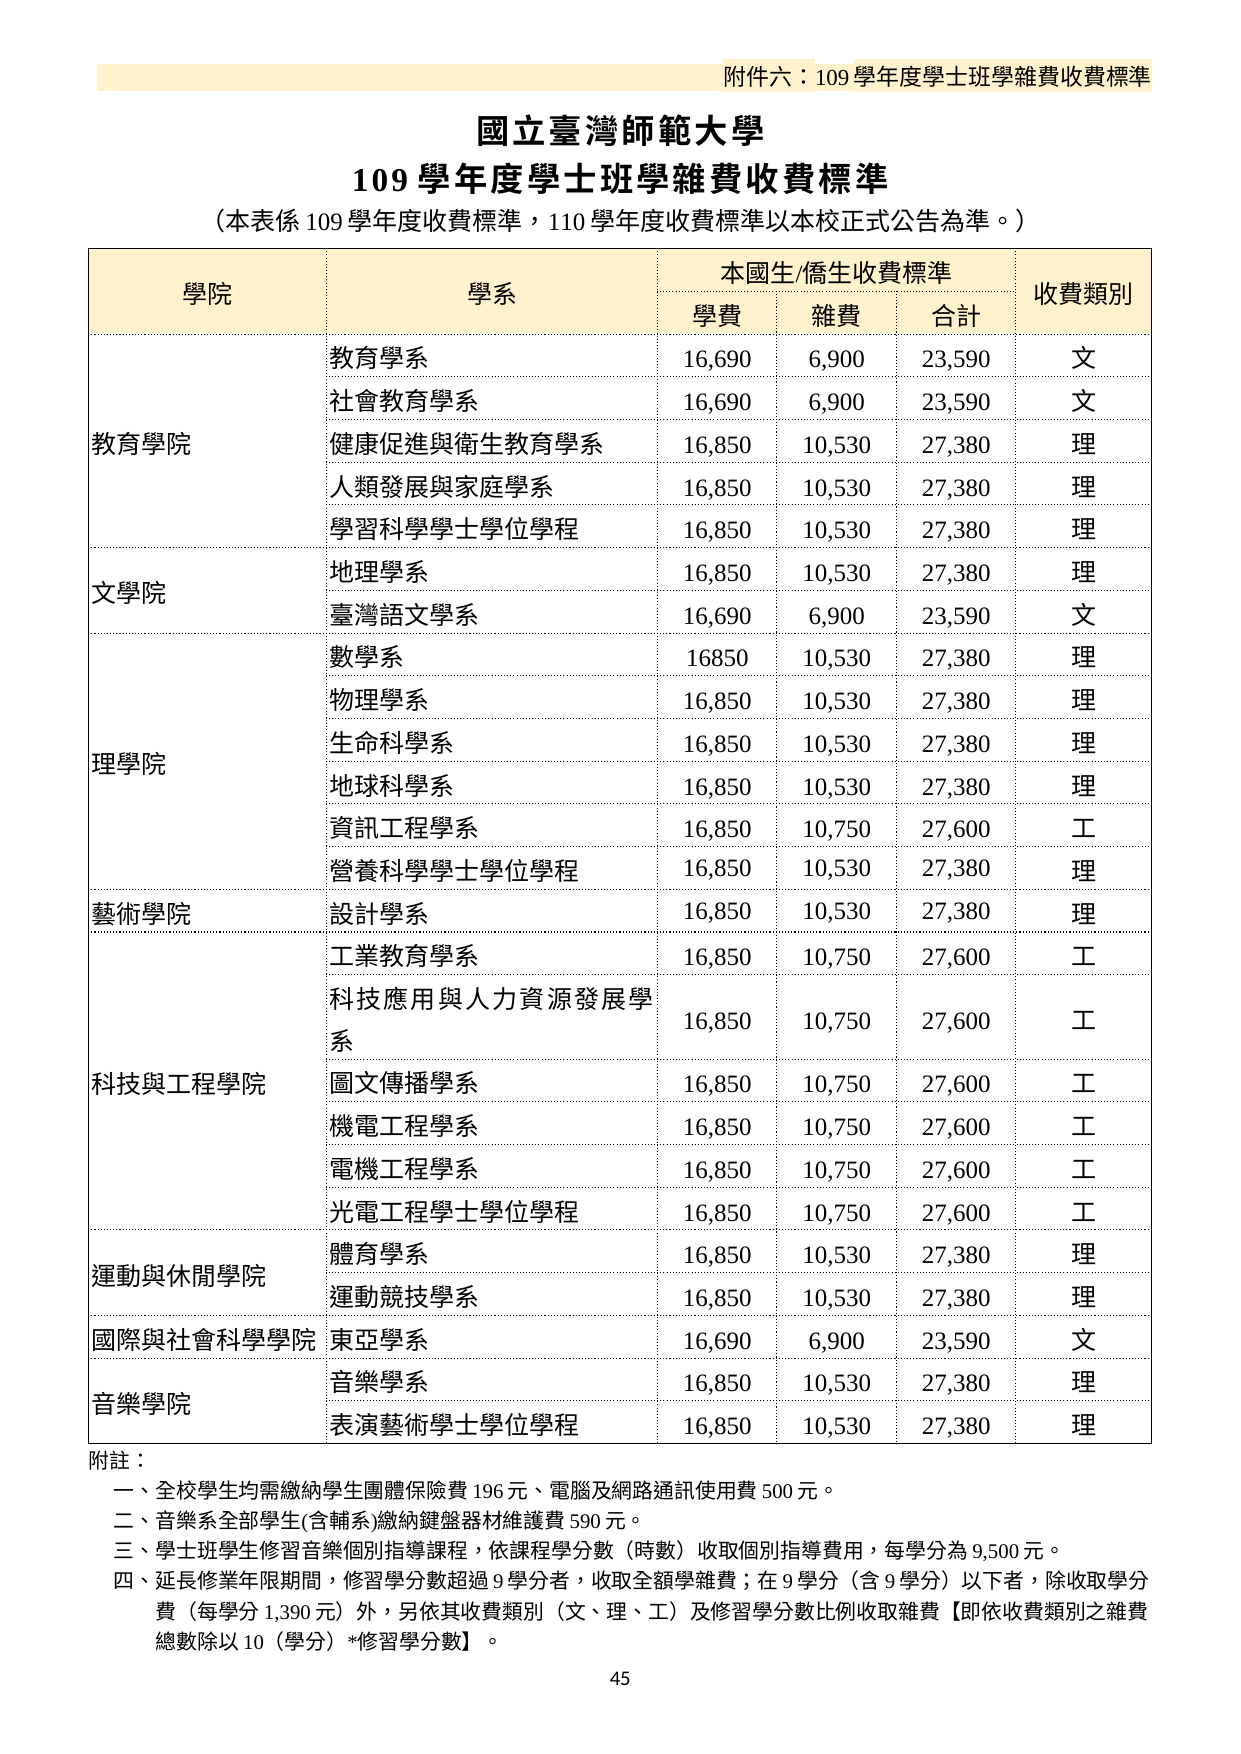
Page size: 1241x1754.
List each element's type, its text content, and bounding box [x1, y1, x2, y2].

table_cell 27,380 [896, 846, 1016, 889]
table_cell 營養科學學士學位學程 [326, 846, 657, 889]
table_cell 國際與社會科學學院 [89, 1315, 326, 1357]
table_cell 16,850 [657, 718, 777, 761]
table_cell 合計 [896, 291, 1016, 333]
table_cell 設計學系 [326, 889, 657, 931]
table_cell 16,690 [657, 376, 777, 419]
table_cell 地理學系 [326, 547, 657, 590]
table_cell 運動與休閒學院 [89, 1229, 326, 1315]
table_cell 人類發展與家庭學系 [326, 462, 657, 504]
table_cell 16,850 [657, 462, 777, 504]
text 一、全校學生均需繳納學生團體保險費196元、電腦及網路通訊使用費500元。 [114, 1474, 1152, 1504]
table_cell 物理學系 [326, 675, 657, 718]
table_cell 23,590 [896, 1315, 1016, 1357]
table_cell 16,850 [657, 931, 777, 974]
table_cell 6,900 [777, 590, 896, 632]
table_cell 27,380 [896, 1400, 1016, 1443]
table_cell 16,850 [657, 803, 777, 846]
table_header 收費類別 [1016, 249, 1151, 333]
table_cell 10,530 [777, 718, 896, 761]
table_cell 理 [1016, 504, 1151, 547]
table_cell 10,750 [777, 1144, 896, 1187]
table_cell 16,850 [657, 1144, 777, 1187]
table_cell 10,530 [777, 1400, 896, 1443]
table_cell 10,750 [777, 1187, 896, 1229]
table_cell 工 [1016, 931, 1151, 974]
table_cell 10,530 [777, 504, 896, 547]
table_cell 文學院 [89, 547, 326, 632]
table_cell 23,590 [896, 334, 1016, 376]
table_cell 6,900 [777, 334, 896, 376]
table_cell 臺灣語文學系 [326, 590, 657, 632]
table_cell 運動競技學系 [326, 1272, 657, 1315]
table_cell 學習科學學士學位學程 [326, 504, 657, 547]
table_cell 理 [1016, 761, 1151, 803]
table_cell 藝術學院 [89, 889, 326, 931]
table_cell 27,600 [896, 1144, 1016, 1187]
table_cell 27,380 [896, 718, 1016, 761]
table_cell 地球科學系 [326, 761, 657, 803]
table_cell 16,690 [657, 1315, 777, 1357]
table_cell 理 [1016, 718, 1151, 761]
text （本表係109學年度收費標準，110學年度收費標準以本校正式公告為準。） [89, 201, 1152, 238]
table_cell 文 [1016, 590, 1151, 632]
table_cell 10,750 [777, 974, 896, 1058]
table_cell 10,530 [777, 1272, 896, 1315]
table_cell 16,850 [657, 1101, 777, 1144]
table_cell 光電工程學士學位學程 [326, 1187, 657, 1229]
table_cell 教育學系 [326, 334, 657, 376]
table_cell 27,380 [896, 1229, 1016, 1272]
table_cell 理 [1016, 462, 1151, 504]
table_cell 理 [1016, 419, 1151, 462]
table_cell 27,600 [896, 1101, 1016, 1144]
table_cell 16,850 [657, 1358, 777, 1400]
table_cell 6,900 [777, 1315, 896, 1357]
table_cell 理 [1016, 846, 1151, 889]
table_cell 文 [1016, 376, 1151, 419]
table_cell 16,850 [657, 675, 777, 718]
table_cell 理 [1016, 1229, 1151, 1272]
table_cell 表演藝術學士學位學程 [326, 1400, 657, 1443]
table_cell 27,600 [896, 803, 1016, 846]
table_cell 16,850 [657, 1187, 777, 1229]
table_cell 16,850 [657, 974, 777, 1058]
table_cell 10,530 [777, 547, 896, 590]
table_cell 生命科學系 [326, 718, 657, 761]
table_cell 理 [1016, 675, 1151, 718]
table_cell 電機工程學系 [326, 1144, 657, 1187]
table_cell 16,850 [657, 419, 777, 462]
table_cell 27,600 [896, 1059, 1016, 1101]
table_cell 27,380 [896, 633, 1016, 675]
table_cell 16,850 [657, 889, 777, 931]
table_cell 學費 [657, 291, 777, 333]
table_cell 16,850 [657, 1229, 777, 1272]
table_cell 27,380 [896, 761, 1016, 803]
table_cell 10,530 [777, 462, 896, 504]
table_cell 16850 [657, 633, 777, 675]
table_cell 理 [1016, 1400, 1151, 1443]
table_cell 理 [1016, 633, 1151, 675]
table_cell 10,750 [777, 1059, 896, 1101]
table_cell 社會教育學系 [326, 376, 657, 419]
table_cell 10,530 [777, 633, 896, 675]
table_cell 10,750 [777, 803, 896, 846]
table_cell 科技應用與人力資源發展學系 [326, 974, 657, 1058]
table_cell 體育學系 [326, 1229, 657, 1272]
table_cell 27,600 [896, 1187, 1016, 1229]
table_cell 10,530 [777, 889, 896, 931]
table_cell 數學系 [326, 633, 657, 675]
table_cell 27,380 [896, 1358, 1016, 1400]
table_cell 工 [1016, 1101, 1151, 1144]
table_cell 16,850 [657, 504, 777, 547]
table_cell 10,530 [777, 1229, 896, 1272]
table_cell 理 [1016, 547, 1151, 590]
table_cell 6,900 [777, 376, 896, 419]
table_cell 理學院 [89, 633, 326, 889]
table_cell 工 [1016, 1144, 1151, 1187]
table_cell 27,380 [896, 504, 1016, 547]
table_cell 16,850 [657, 1272, 777, 1315]
table_cell 23,590 [896, 590, 1016, 632]
table_cell 工 [1016, 1187, 1151, 1229]
table_cell 27,600 [896, 931, 1016, 974]
table_cell 教育學院 [89, 334, 326, 547]
table_cell 10,750 [777, 1101, 896, 1144]
text 三、學士班學生修習音樂個別指導課程，依課程學分數（時數）收取個別指導費用，每學分為9,500元。 [114, 1534, 1152, 1565]
table_cell 27,380 [896, 547, 1016, 590]
table_cell 機電工程學系 [326, 1101, 657, 1144]
table_cell 科技與工程學院 [89, 931, 326, 1229]
table_cell 音樂學院 [89, 1358, 326, 1443]
table_header 學院 [89, 249, 326, 333]
table_cell 工業教育學系 [326, 931, 657, 974]
text 國立臺灣師範大學 [89, 105, 1152, 153]
table_cell 理 [1016, 1272, 1151, 1315]
text 四、延長修業年限期間，修習學分數超過9學分者，收取全額學雜費；在9學分（含9學分）以下者，除收取學分費（每學分1,390元）外，另依其收費類別（文、理、工）及修習學分數比例收取雜費【即依收費類別之雜費總數除以10（學分）*修習學分數】。 [114, 1565, 1152, 1655]
table_cell 27,380 [896, 1272, 1016, 1315]
table_cell 東亞學系 [326, 1315, 657, 1357]
table_cell 資訊工程學系 [326, 803, 657, 846]
table_cell 文 [1016, 334, 1151, 376]
table_cell 圖文傳播學系 [326, 1059, 657, 1101]
table_cell 10,530 [777, 419, 896, 462]
table_cell 理 [1016, 1358, 1151, 1400]
text 附註： [89, 1444, 1152, 1474]
table_cell 27,380 [896, 462, 1016, 504]
table_cell 10,530 [777, 761, 896, 803]
table_cell 音樂學系 [326, 1358, 657, 1400]
table_header 學系 [326, 249, 657, 333]
table_cell 27,380 [896, 675, 1016, 718]
table_cell 雜費 [777, 291, 896, 333]
table_cell 10,530 [777, 846, 896, 889]
table_cell 理 [1016, 889, 1151, 931]
table_cell 16,850 [657, 1400, 777, 1443]
table_cell 23,590 [896, 376, 1016, 419]
table_cell 文 [1016, 1315, 1151, 1357]
table_cell 工 [1016, 803, 1151, 846]
text 二、音樂系全部學生(含輔系)繳納鍵盤器材維護費590元。 [114, 1504, 1152, 1534]
table_cell 10,530 [777, 675, 896, 718]
table_cell 健康促進與衛生教育學系 [326, 419, 657, 462]
table_cell 10,750 [777, 931, 896, 974]
table_cell 10,530 [777, 1358, 896, 1400]
table_cell 16,690 [657, 590, 777, 632]
table_header 本國生/僑生收費標準 [657, 249, 1016, 291]
table_cell 16,690 [657, 334, 777, 376]
table_cell 16,850 [657, 846, 777, 889]
table_cell 工 [1016, 974, 1151, 1058]
table_cell 27,600 [896, 974, 1016, 1058]
text 109學年度學士班學雜費收費標準 [89, 153, 1152, 201]
table_cell 16,850 [657, 547, 777, 590]
table_cell 27,380 [896, 889, 1016, 931]
table_cell 27,380 [896, 419, 1016, 462]
table_cell 16,850 [657, 761, 777, 803]
table_cell 16,850 [657, 1059, 777, 1101]
table_cell 工 [1016, 1059, 1151, 1101]
